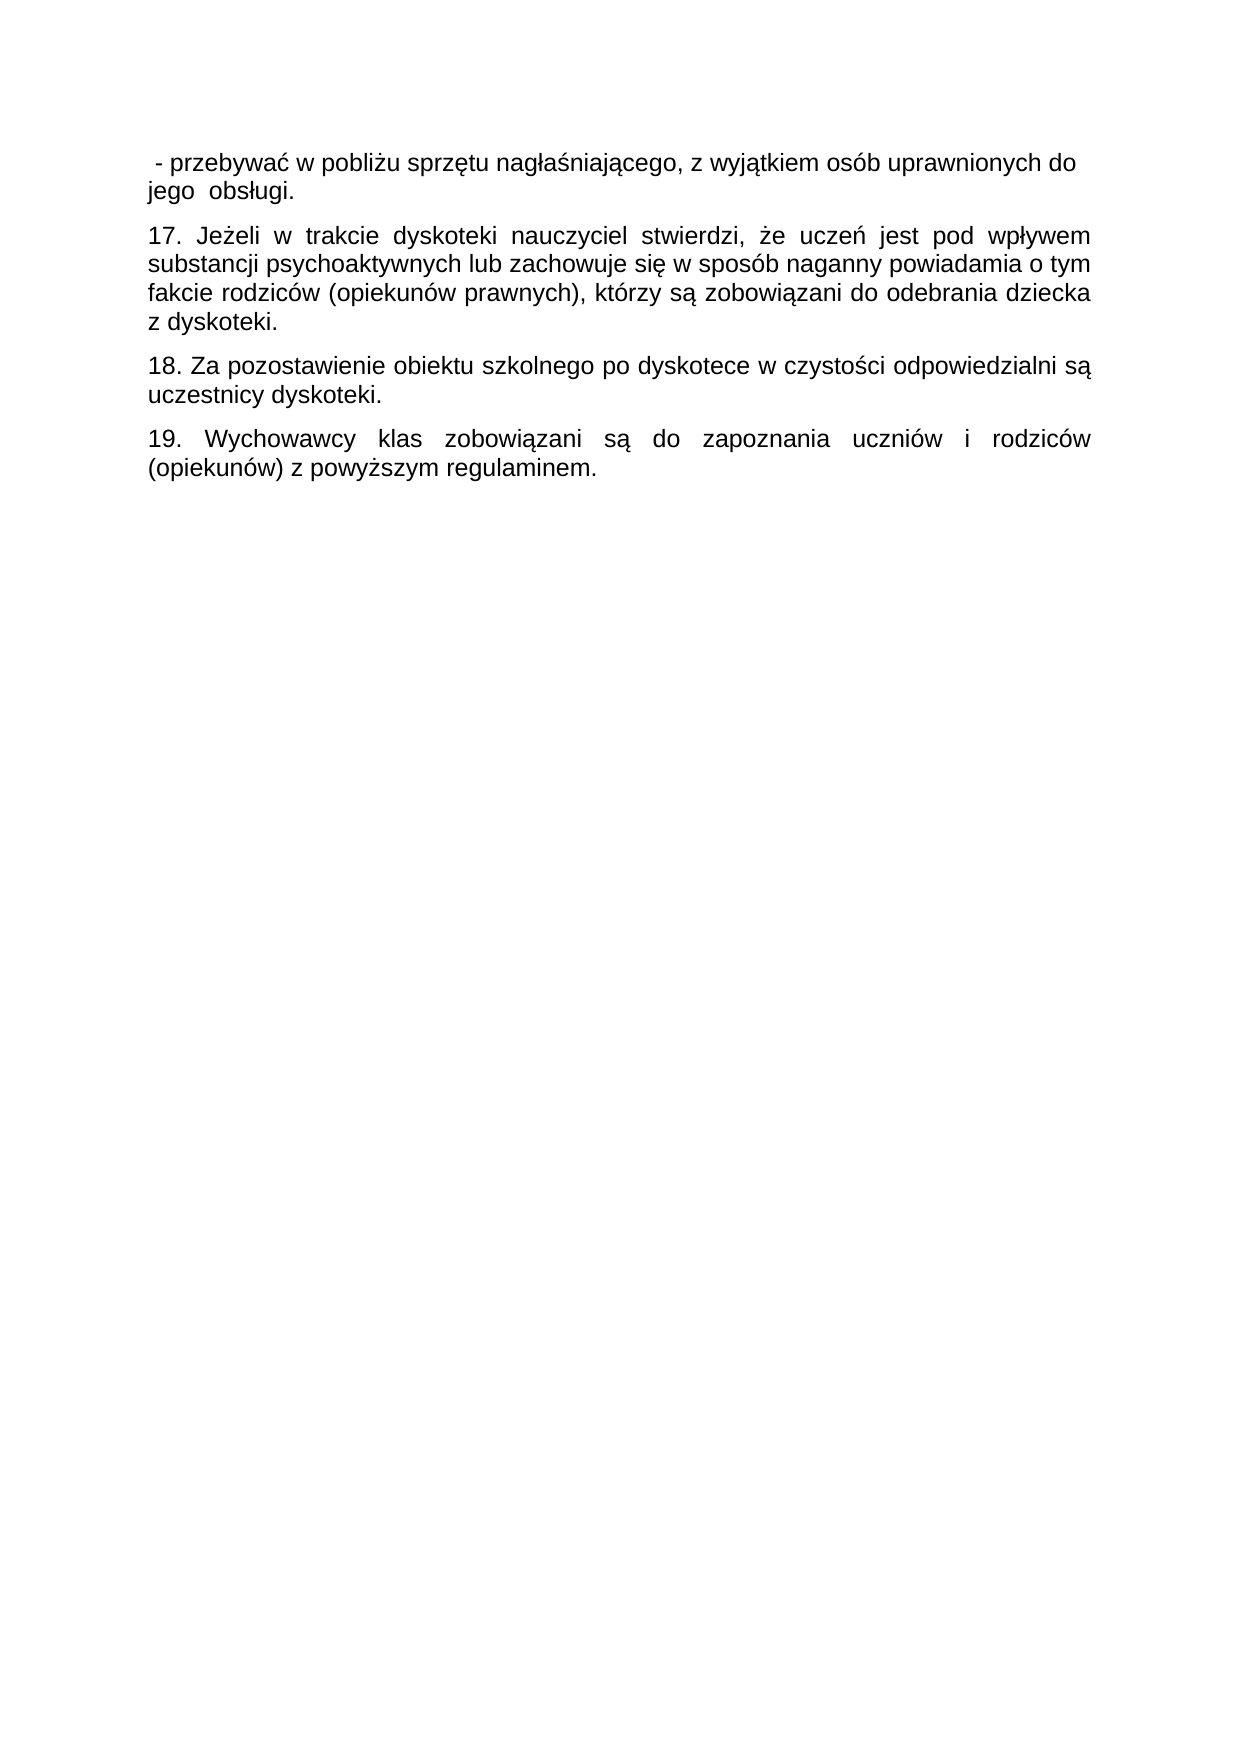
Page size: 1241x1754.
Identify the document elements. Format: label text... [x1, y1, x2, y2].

text 17. Jeżeli w trakcie dyskoteki nauczyciel stwierdzi, że uczeń jest pod wpływem substancji psychoaktywnych lub zachowuje się w sposób naganny powiadamia o tym fakcie rodziców (opiekunów prawnych), którzy są zobowiązani do odebrania dziecka z dyskoteki. [148, 221, 1093, 336]
text 19. Wychowawcy klas zobowiązani są do zapoznania uczniów i rodziców (opiekunów) z powyższym regulaminem. [148, 424, 1093, 482]
text 18. Za pozostawienie obiektu szkolnego po dyskotece w czystości odpowiedzialni są uczestnicy dyskoteki. [148, 351, 1093, 409]
text - przebywać w pobliżu sprzętu nagłaśniającego, z wyjątkiem osób uprawnionych do jego obsługi. [148, 148, 1093, 205]
